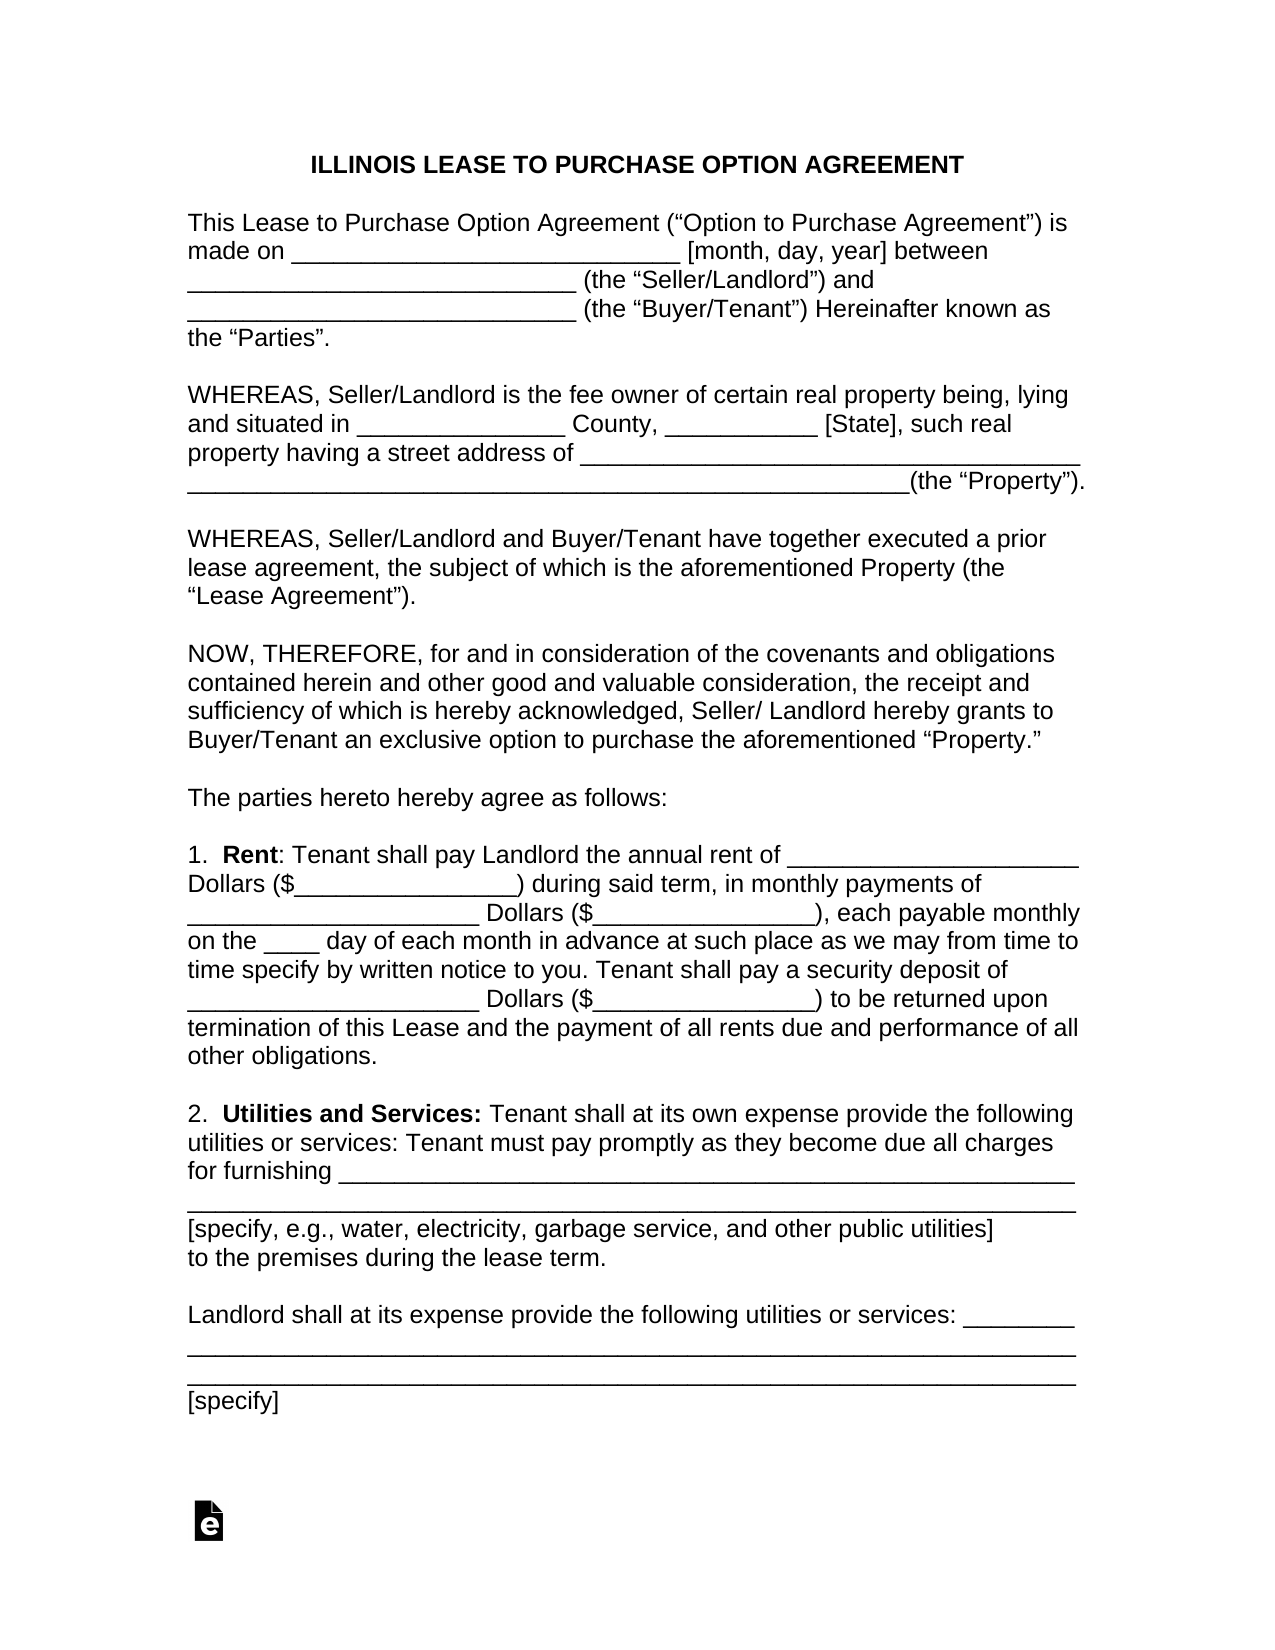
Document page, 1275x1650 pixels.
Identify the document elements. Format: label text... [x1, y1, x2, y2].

text 2. Utilities and Services: Tenant shall at its own expense provide the following utilities or services: Tenant must pay promptly as they become due all charges for furnishing _____________________________________________________ ________________________________________________________________ [187, 1099, 1087, 1214]
text WHEREAS, Seller/Landlord and Buyer/Tenant have together executed a prior lease agreement, the subject of which is the aforementioned Property (the “Lease Agreement”). [187, 524, 1087, 610]
text This Lease to Purchase Option Agreement (“Option to Purchase Agreement”) is made on ____________________________ [month, day, year] between ____________________________ (the “Seller/Landlord”) and ____________________________ (the “Buyer/Tenant”) Hereinafter known as the “Parties”. [187, 207, 1087, 351]
text The parties hereto hereby agree as follows: [187, 782, 1087, 811]
text 1. Rent: Tenant shall pay Landlord the annual rent of _____________________ Dollars ($________________) during said term, in monthly payments of _____________________ Dollars ($________________), each payable monthly on the ____ day of each month in advance at such place as we may from time to time specify by written notice to you. Tenant shall pay a security deposit of _____________________ Dollars ($________________) to be returned upon termination of this Lease and the payment of all rents due and performance of all other obligations. [187, 840, 1087, 1070]
text WHEREAS, Seller/Landlord is the fee owner of certain real property being, lying and situated in _______________ County, ___________ [State], such real property having a street address of ____________________________________ ____________________________________________________(the “Property”). [187, 380, 1087, 495]
text Landlord shall at its expense provide the following utilities or services: ________ ________________________________________________________________ ________________________________________________________________ [specify] [187, 1300, 1087, 1415]
text NOW, THEREFORE, for and in consideration of the covenants and obligations contained herein and other good and valuable consideration, the receipt and sufficiency of which is hereby acknowledged, Seller/ Landlord hereby grants to Buyer/Tenant an exclusive option to purchase the aforementioned “Property.” [187, 639, 1087, 754]
text ILLINOIS LEASE TO PURCHASE OPTION AGREEMENT [187, 150, 1087, 179]
text [specify, e.g., water, electricity, garbage service, and other public utilities] [187, 1214, 1087, 1242]
text to the premises during the lease term. [187, 1242, 1087, 1271]
